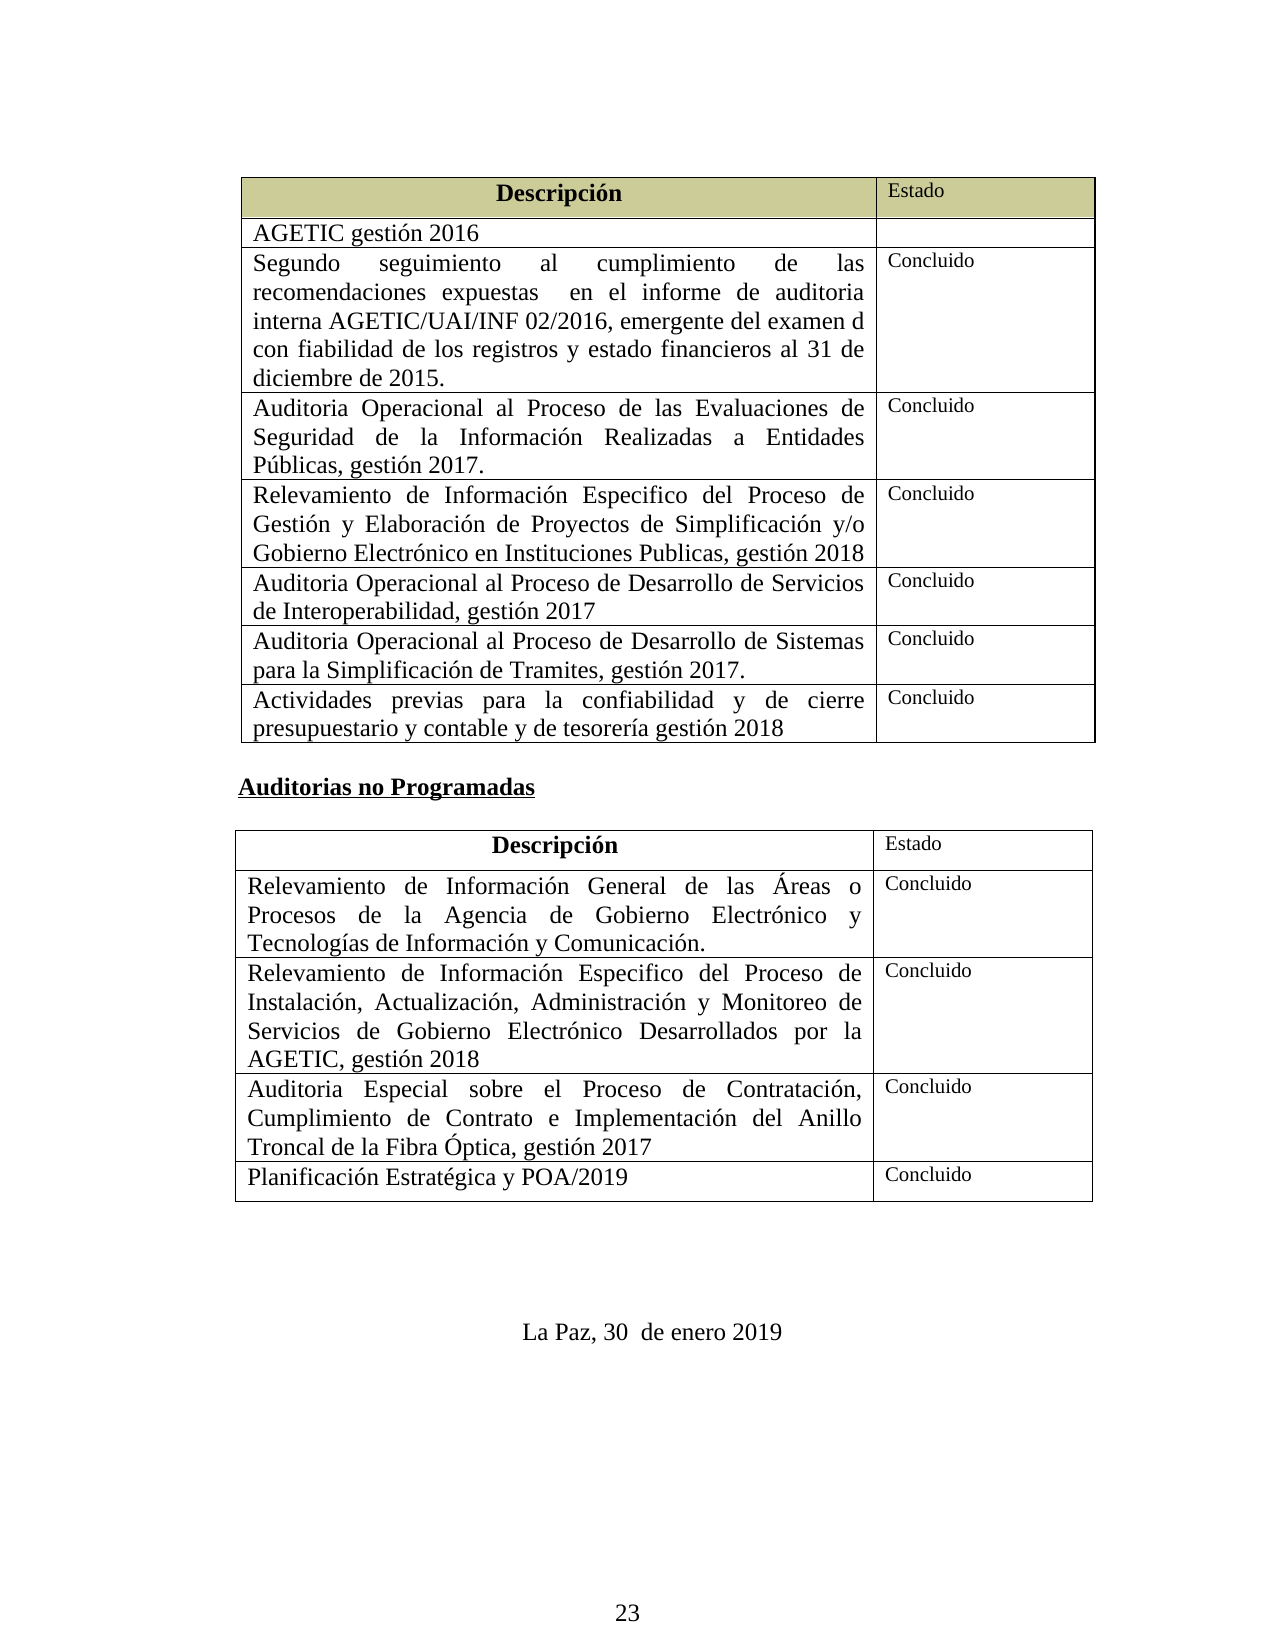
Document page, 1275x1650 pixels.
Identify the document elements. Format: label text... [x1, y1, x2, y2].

table_cell Relevamiento de Información Especifico del Proceso de Gestión y Elaboración de Proyectos de Simplificación y/o Gobierno Electrónico en Instituciones Publicas, gestión 2018 [242, 480, 876, 567]
table_header Estado [877, 178, 1094, 217]
table_cell Concluido [877, 393, 1094, 479]
table_cell [877, 219, 1094, 247]
text La Paz, 30 de enero 2019 [207, 1317, 1098, 1346]
table_cell Auditoria Especial sobre el Proceso de Contratación, Cumplimiento de Contrato e Implementación del Anillo Troncal de la Fibra Óptica, gestión 2017 [236, 1074, 873, 1161]
table_header Descripción [242, 178, 876, 217]
table_header Estado [874, 831, 1092, 870]
table_cell Concluido [874, 871, 1092, 957]
table_cell Concluido [874, 958, 1092, 1073]
table_cell Concluido [877, 248, 1094, 392]
table_cell Concluido [877, 480, 1094, 567]
table_cell Relevamiento de Información General de las Áreas o Procesos de la Agencia de Gobierno Electrónico y Tecnologías de Información y Comunicación. [236, 871, 873, 957]
table_cell AGETIC gestión 2016 [242, 219, 876, 247]
table_cell Concluido [874, 1074, 1092, 1161]
table_cell Auditoria Operacional al Proceso de Desarrollo de Sistemas para la Simplificación de Tramites, gestión 2017. [242, 626, 876, 684]
table_cell Auditoria Operacional al Proceso de las Evaluaciones de Seguridad de la Información Realizadas a Entidades Públicas, gestión 2017. [242, 393, 876, 479]
table_cell Planificación Estratégica y POA/2019 [236, 1162, 873, 1201]
table_cell Segundo seguimiento al cumplimiento de las recomendaciones expuestas en el informe de auditoria interna AGETIC/UAI/INF 02/2016, emergente del examen d con fiabilidad de los registros y estado financieros al 31 de diciembre de 2015. [242, 248, 876, 392]
table_cell Concluido [877, 626, 1094, 684]
table_cell Relevamiento de Información Especifico del Proceso de Instalación, Actualización, Administración y Monitoreo de Servicios de Gobierno Electrónico Desarrollados por la AGETIC, gestión 2018 [236, 958, 873, 1073]
table_cell Auditoria Operacional al Proceso de Desarrollo de Servicios de Interoperabilidad, gestión 2017 [242, 568, 876, 625]
table_cell Concluido [877, 568, 1094, 625]
table_cell Concluido [877, 685, 1094, 742]
table_cell Concluido [874, 1162, 1092, 1201]
text Auditorias no Programadas [207, 772, 1098, 801]
table_cell Actividades previas para la confiabilidad y de cierre presupuestario y contable y de tesorería gestión 2018 [242, 685, 876, 742]
table_header Descripción [236, 831, 873, 870]
